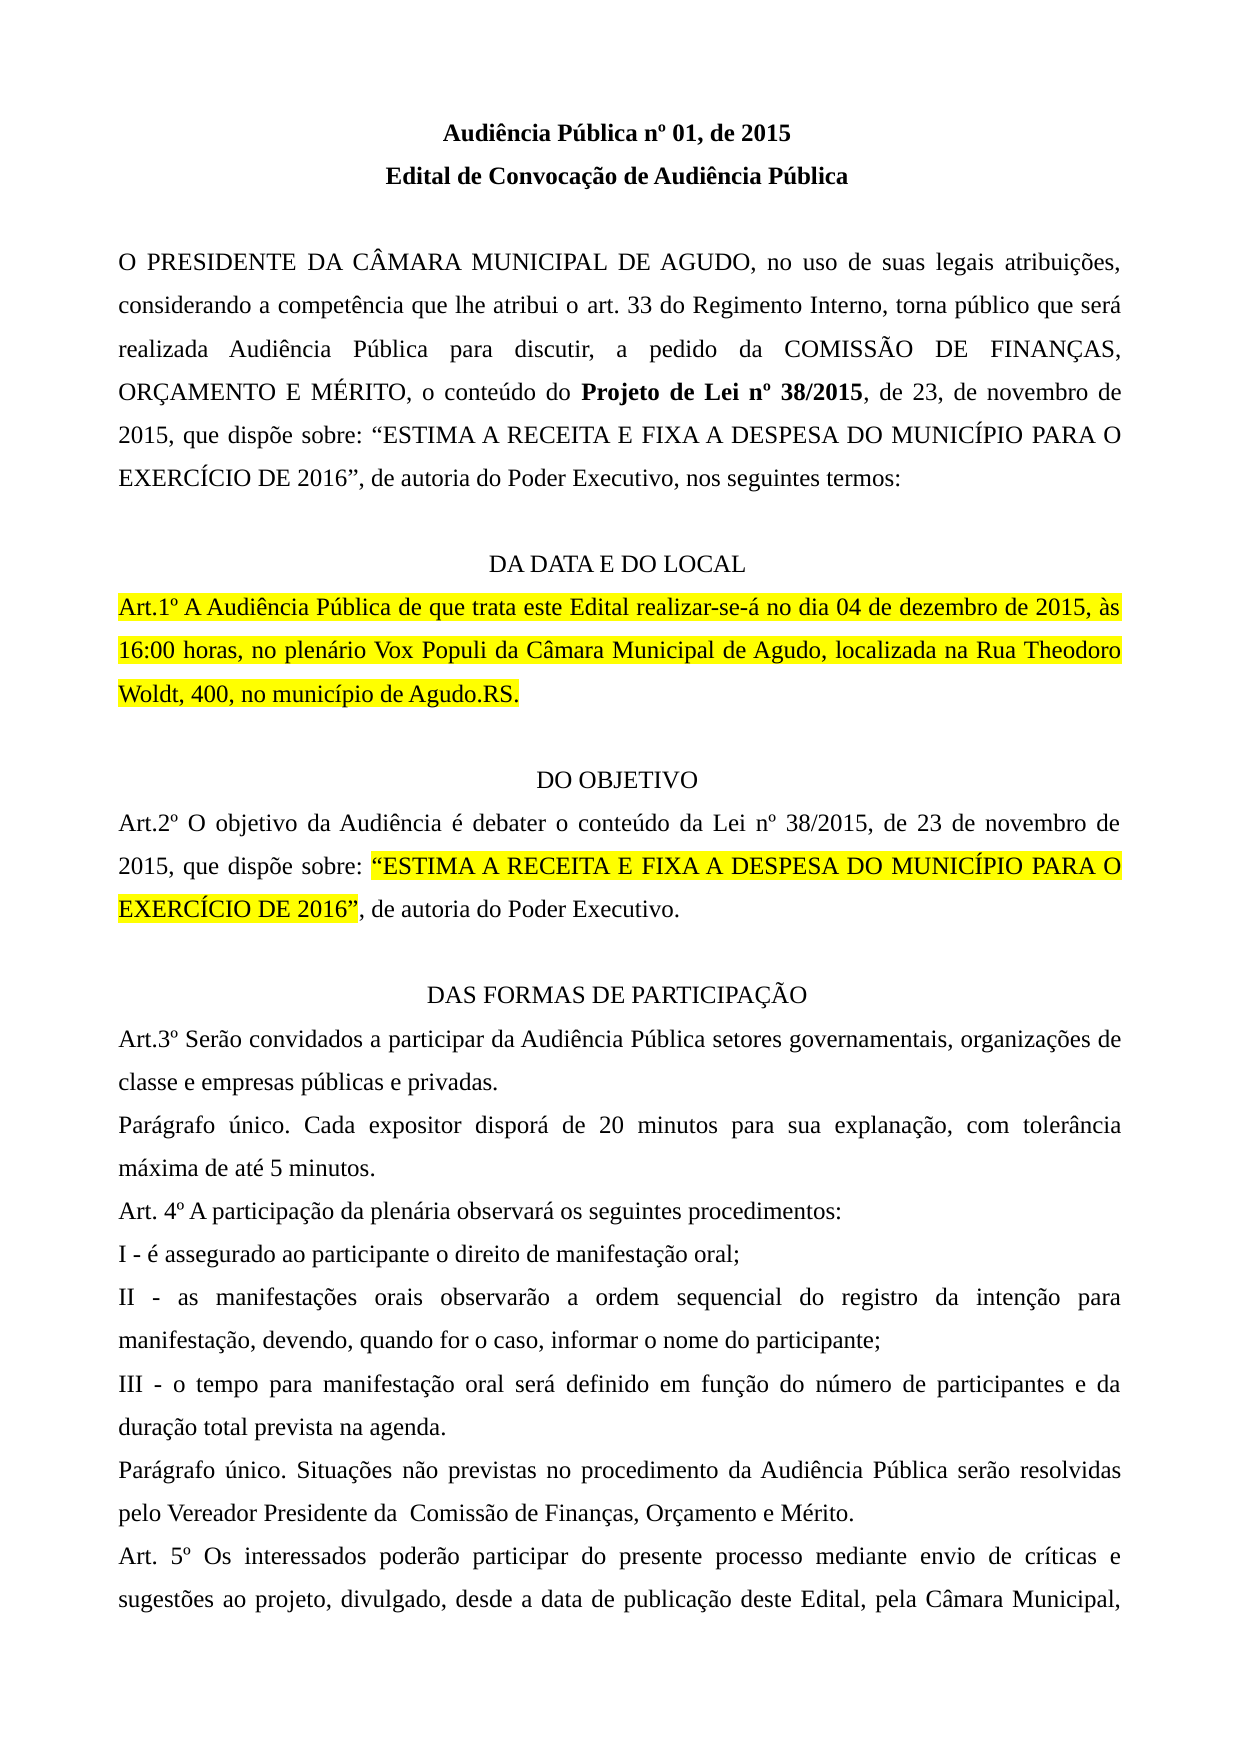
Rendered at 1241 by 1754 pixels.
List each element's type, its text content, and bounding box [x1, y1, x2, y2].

text Edital de Convocação de Audiência Pública [118, 161, 1122, 190]
text II - as manifestações orais observarão a ordem sequencial do registro da intenção para manifestação, devendo, quando for o caso, informar o nome do participante; [118, 1282, 1122, 1354]
text Art. 5º Os interessados poderão participar do presente processo mediante envio de críticas e sugestões ao projeto, divulgado, desde a data de publicação deste Edital, pela Câmara Municipal, [118, 1541, 1122, 1613]
text DA DATA E DO LOCAL [118, 549, 1122, 578]
text Art.3º Serão convidados a participar da Audiência Pública setores governamentais, organizações de classe e empresas públicas e privadas. [118, 1024, 1122, 1096]
text Art. 4º A participação da plenária observará os seguintes procedimentos: [118, 1196, 1122, 1225]
text III - o tempo para manifestação oral será definido em função do número de participantes e da duração total prevista na agenda. [118, 1369, 1122, 1441]
text Parágrafo único. Situações não previstas no procedimento da Audiência Pública serão resolvidas pelo Vereador Presidente da Comissão de Finanças, Orçamento e Mérito. [118, 1455, 1122, 1527]
text O PRESIDENTE DA CÂMARA MUNICIPAL DE AGUDO, no uso de suas legais atribuições, considerando a competência que lhe atribui o art. 33 do Regimento Interno, torna público que será realizada Audiência Pública para discutir, a pedido da COMISSÃO DE FINANÇAS, ORÇAMENTO E MÉRITO, o conteúdo do Projeto de Lei nº 38/2015, de 23, de novembro de 2015, que dispõe sobre: “ESTIMA A RECEITA E FIXA A DESPESA DO MUNICÍPIO PARA O EXERCÍCIO DE 2016”, de autoria do Poder Executivo, nos seguintes termos: [118, 247, 1122, 492]
text DO OBJETIVO [118, 765, 1122, 794]
text Art.1º A Audiência Pública de que trata este Edital realizar-se-á no dia 04 de dezembro de 2015, às 16:00 horas, no plenário Vox Populi da Câmara Municipal de Agudo, localizada na Rua Theodoro Woldt, 400, no município de Agudo.RS. [118, 592, 1122, 707]
text Art.2º O objetivo da Audiência é debater o conteúdo da Lei nº 38/2015, de 23 de novembro de 2015, que dispõe sobre: “ESTIMA A RECEITA E FIXA A DESPESA DO MUNICÍPIO PARA O EXERCÍCIO DE 2016”, de autoria do Poder Executivo. [118, 808, 1122, 923]
text DAS FORMAS DE PARTICIPAÇÃO [118, 981, 1122, 1009]
text I - é assegurado ao participante o direito de manifestação oral; [118, 1239, 1122, 1268]
text Audiência Pública nº 01, de 2015 [118, 118, 1122, 147]
text Parágrafo único. Cada expositor disporá de 20 minutos para sua explanação, com tolerância máxima de até 5 minutos. [118, 1110, 1122, 1182]
